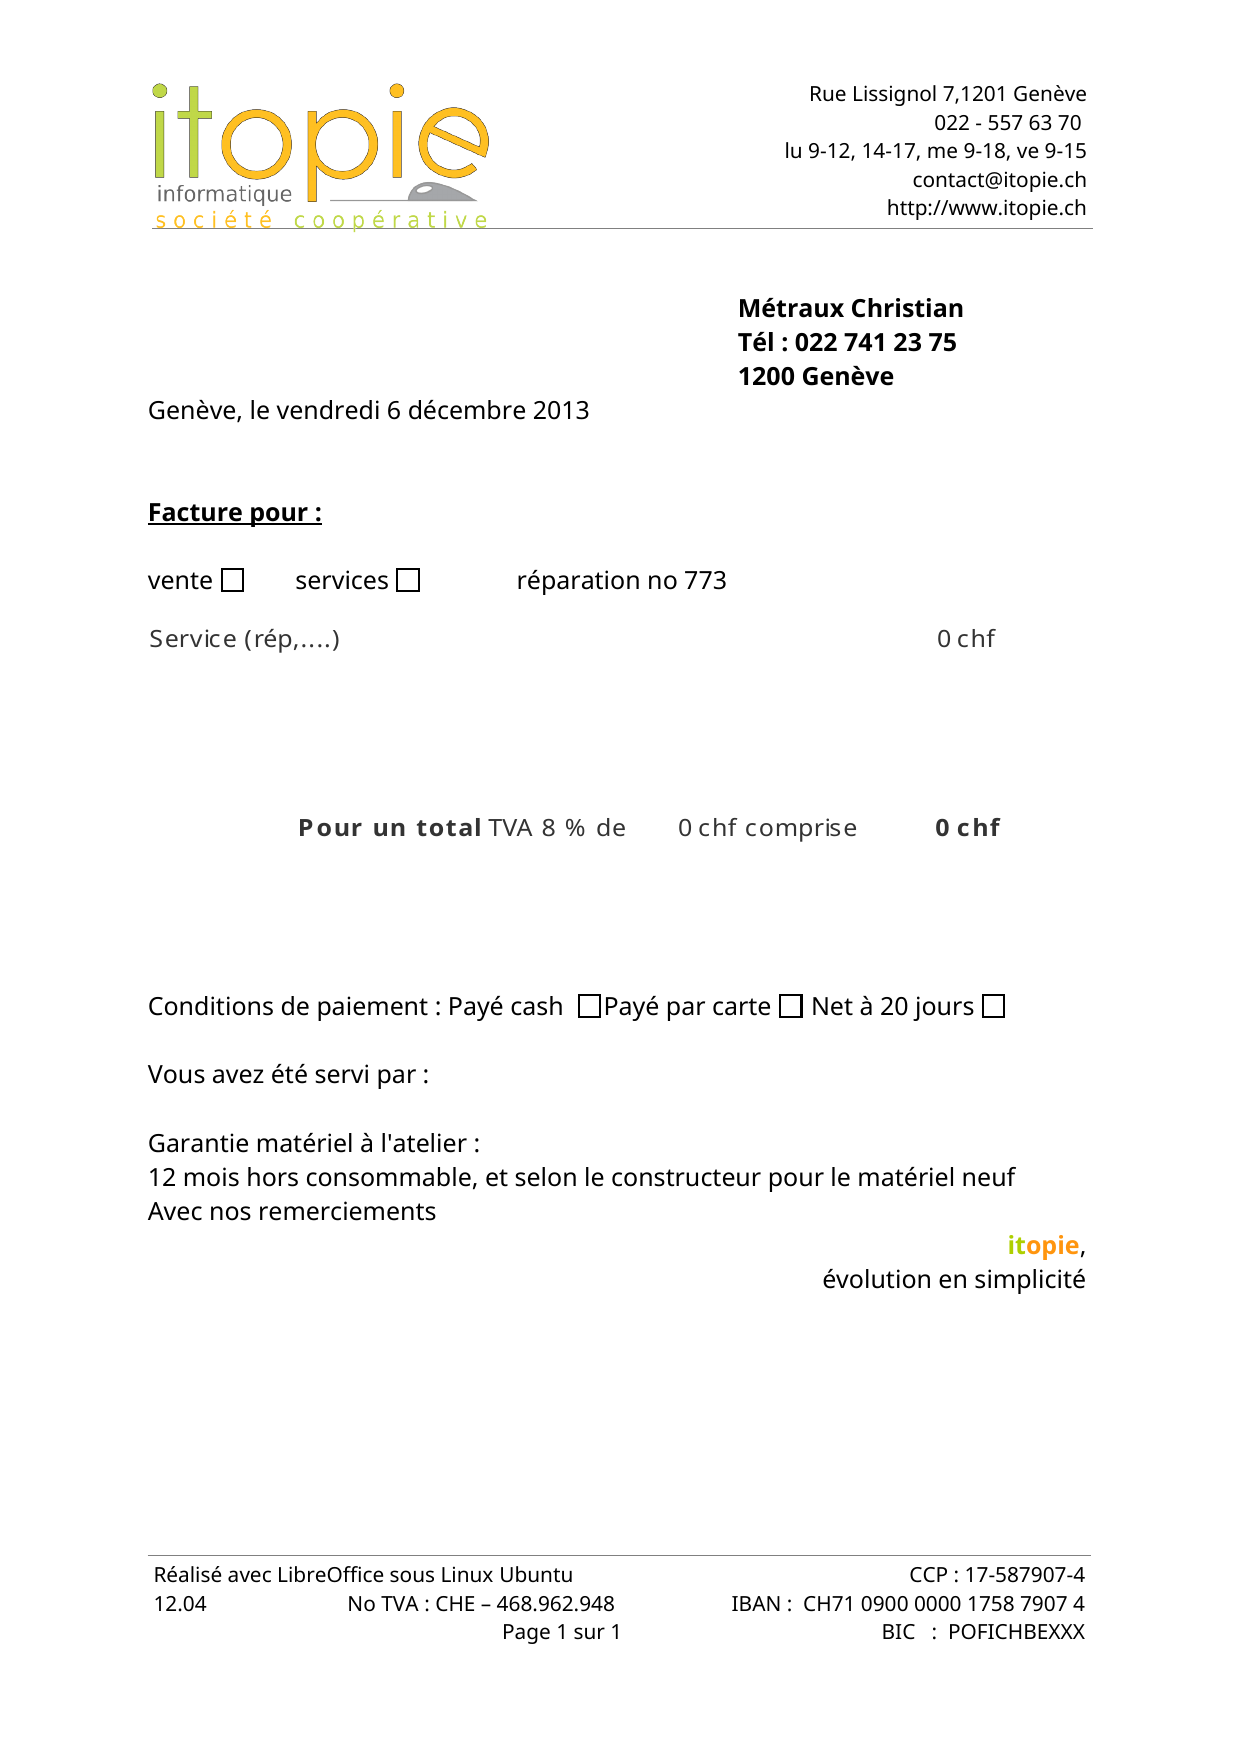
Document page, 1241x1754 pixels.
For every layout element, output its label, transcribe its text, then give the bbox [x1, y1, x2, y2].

picture [138, 72, 500, 244]
text vente services réparation no 773 [148, 563, 1093, 597]
text Avec nos remerciements [148, 1193, 1093, 1227]
text Tél : 022 741 23 75 [148, 324, 1093, 358]
text Métraux Christian [148, 290, 1093, 324]
text 12 mois hors consommable, et selon le constructeur pour le matériel neuf [148, 1159, 1093, 1193]
text Conditions de paiement : Payé cash Payé par carte Net à 20 jours [148, 989, 1093, 1023]
text Genève, le vendredi 6 décembre 2013 [148, 392, 1093, 427]
text 1200 Genève [148, 358, 1093, 392]
text évolution en simplicité [148, 1262, 1093, 1296]
text itopie, [148, 1227, 1093, 1262]
text Facture pour : [148, 495, 1093, 529]
text Garantie matériel à l'atelier : [148, 1125, 1093, 1159]
text Vous avez été servi par : [148, 1057, 1093, 1091]
